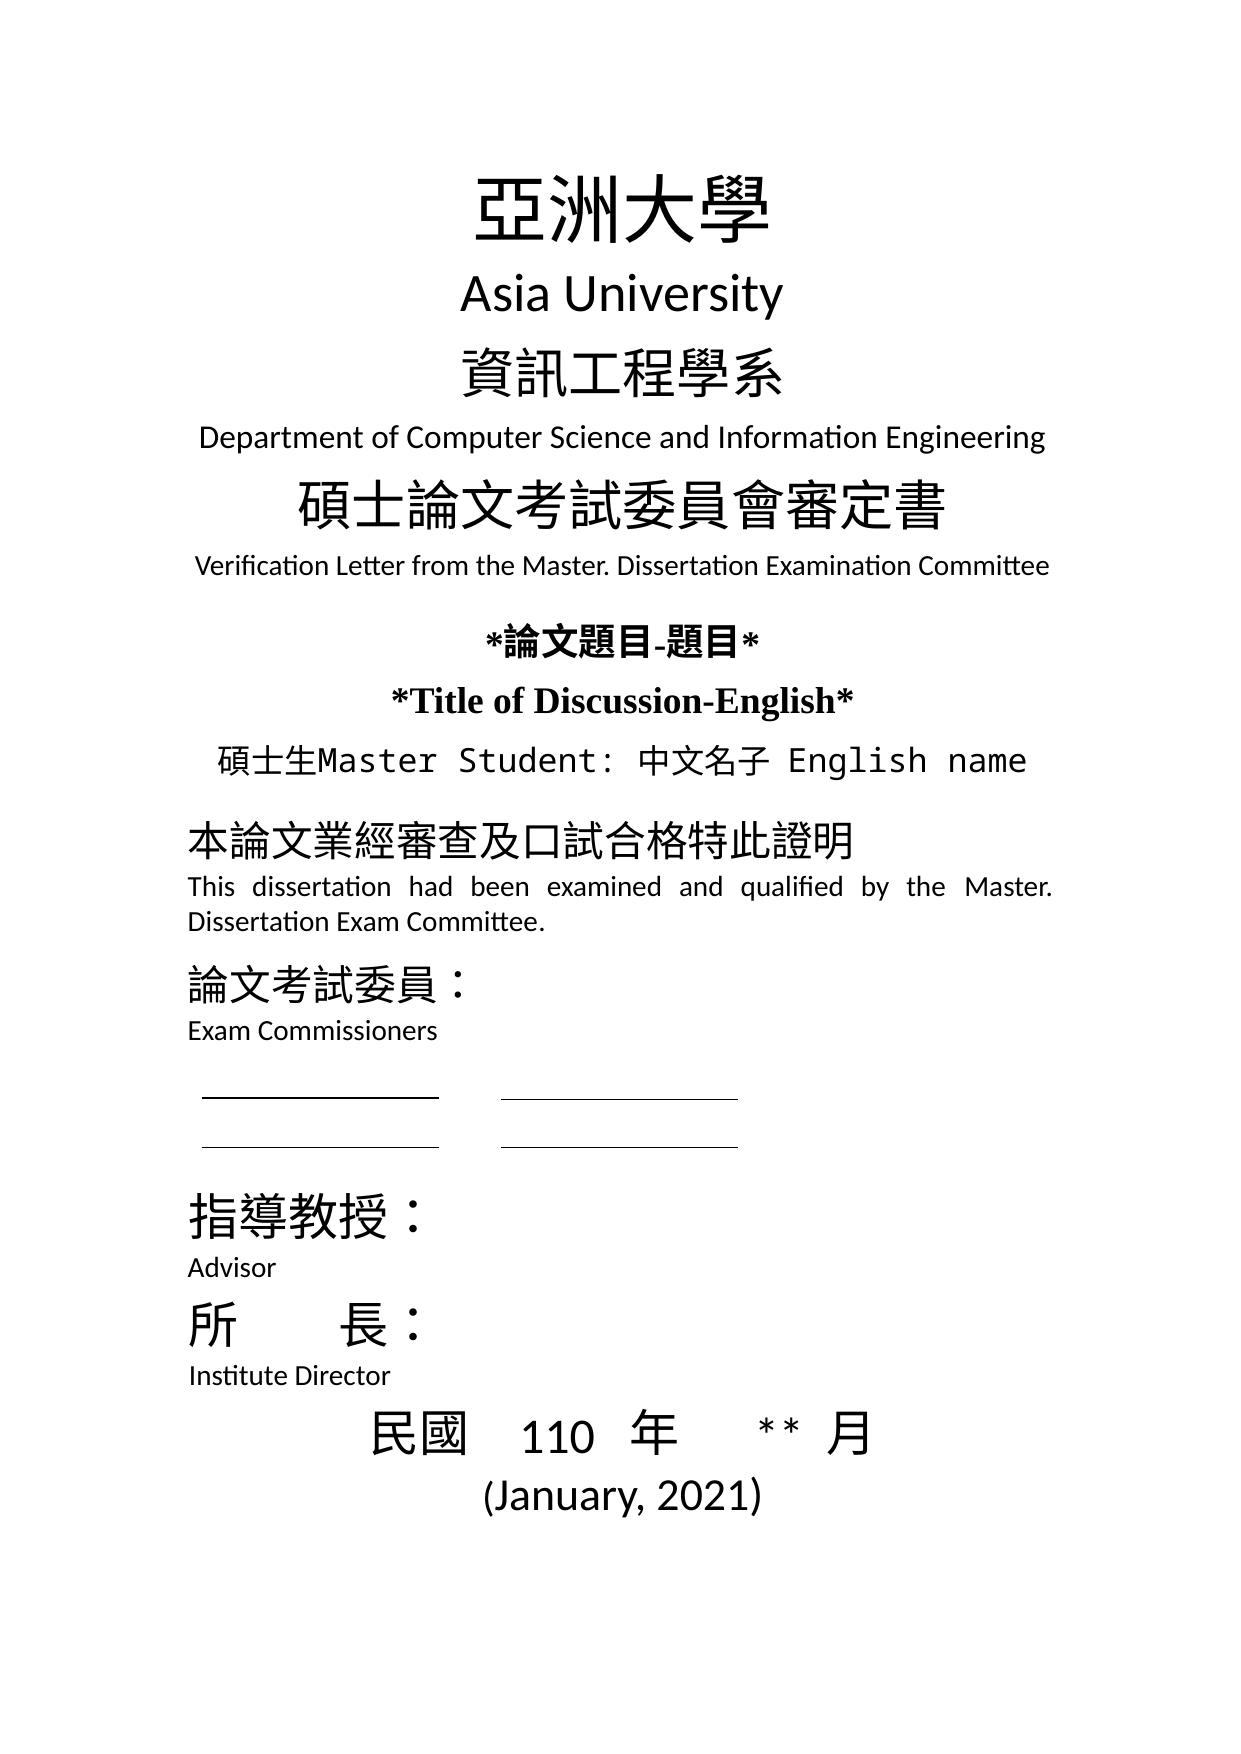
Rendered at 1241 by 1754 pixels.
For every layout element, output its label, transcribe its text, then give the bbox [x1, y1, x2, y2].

text *Title of Discussion-English* [187, 678, 1057, 722]
text 本論文業經審查及口試合格特此證明 [187, 808, 1053, 868]
text 所 長： [189, 1285, 1053, 1357]
text 論文考試委員： [187, 952, 1053, 1012]
text 資訊工程學系 [187, 331, 1057, 409]
text 碩士生Master Student: 中文名子 English name [187, 734, 1057, 783]
text Asia University [187, 259, 1057, 325]
text 民國 110 年 ** 月 [187, 1393, 1058, 1466]
text 指導教授： [189, 1177, 1053, 1249]
text 碩士論文考試委員會審定書 [187, 463, 1057, 541]
text Institute Director [189, 1357, 1053, 1393]
text (January, 2021) [187, 1466, 1058, 1521]
text Advisor [187, 1249, 1053, 1285]
text Verification Letter from the Master. Dissertation Examination Committee [187, 547, 1057, 583]
text Department of Computer Science and Information Engineering [187, 416, 1057, 456]
text This dissertation had been examined and qualified by the Master. Dissertation Exam Committee. [187, 868, 1053, 939]
text *論文題目-題目* [187, 612, 1057, 666]
text 亞洲大學 [187, 150, 1057, 259]
text Exam Commissioners [187, 1012, 1053, 1048]
